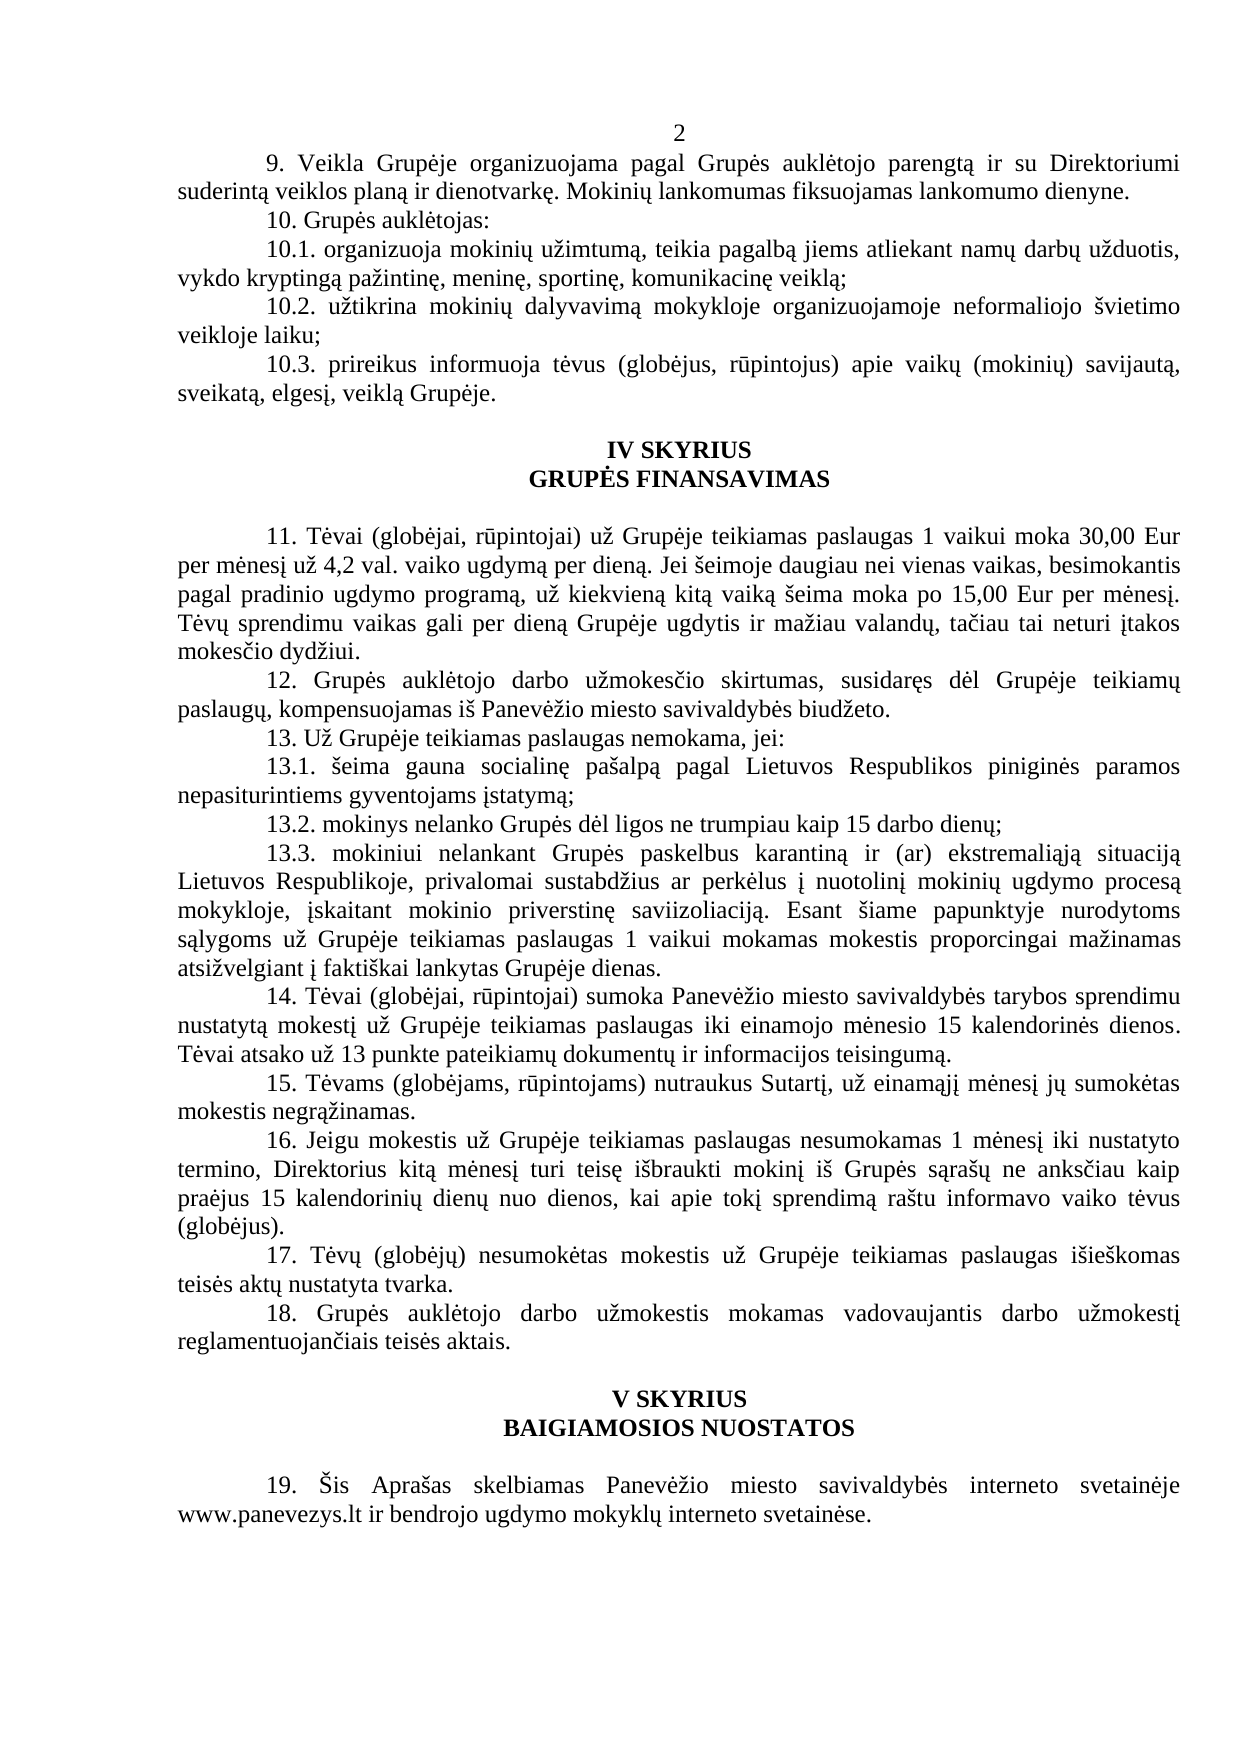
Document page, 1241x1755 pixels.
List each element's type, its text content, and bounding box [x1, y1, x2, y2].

text BAIGIAMOSIOS NUOSTATOS [177, 1413, 1181, 1441]
text 18. Grupės auklėtojo darbo užmokestis mokamas vadovaujantis darbo užmokestį reglamentuojančiais teisės aktais. [177, 1298, 1181, 1355]
text 19. Šis Aprašas skelbiamas Panevėžio miesto savivaldybės interneto svetainėje www.panevezys.lt ir bendrojo ugdymo mokyklų interneto svetainėse. [177, 1470, 1181, 1528]
text 13.1. šeima gauna socialinę pašalpą pagal Lietuvos Respublikos piniginės paramos nepasiturintiems gyventojams įstatymą; [177, 751, 1181, 809]
text IV sKYRIUS [177, 435, 1181, 464]
text 13.2. mokinys nelanko Grupės dėl ligos ne trumpiau kaip 15 darbo dienų; [177, 809, 1181, 838]
text 17. Tėvų (globėjų) nesumokėtas mokestis už Grupėje teikiamas paslaugas išieškomas teisės aktų nustatyta tvarka. [177, 1240, 1181, 1298]
text 10.3. prireikus informuoja tėvus (globėjus, rūpintojus) apie vaikų (mokinių) savijautą, sveikatą, elgesį, veiklą Grupėje. [177, 349, 1181, 406]
text 10.1. organizuoja mokinių užimtumą, teikia pagalbą jiems atliekant namų darbų užduotis, vykdo kryptingą pažintinę, meninę, sportinę, komunikacinę veiklą; [177, 234, 1181, 291]
text V SKYRIUS [177, 1384, 1181, 1413]
text 9. Veikla Grupėje organizuojama pagal Grupės auklėtojo parengtą ir su Direktoriumi suderintą veiklos planą ir dienotvarkę. Mokinių lankomumas fiksuojamas lankomumo dienyne. [177, 148, 1181, 205]
text 13.3. mokiniui nelankant Grupės paskelbus karantiną ir (ar) ekstremaliąją situaciją Lietuvos Respublikoje, privalomai sustabdžius ar perkėlus į nuotolinį mokinių ugdymo procesą mokykloje, įskaitant mokinio priverstinę saviizoliaciją. Esant šiame papunktyje nurodytoms sąlygoms už Grupėje teikiamas paslaugas 1 vaikui mokamas mokestis proporcingai mažinamas atsižvelgiant į faktiškai lankytas Grupėje dienas. [177, 838, 1181, 981]
text 16. Jeigu mokestis už Grupėje teikiamas paslaugas nesumokamas 1 mėnesį iki nustatyto termino, Direktorius kitą mėnesį turi teisę išbraukti mokinį iš Grupės sąrašų ne anksčiau kaip praėjus 15 kalendorinių dienų nuo dienos, kai apie tokį sprendimą raštu informavo vaiko tėvus (globėjus). [177, 1125, 1181, 1240]
text Grupės finansavimas [177, 464, 1181, 493]
text 11. Tėvai (globėjai, rūpintojai) už Grupėje teikiamas paslaugas 1 vaikui moka 30,00 Eur per mėnesį už 4,2 val. vaiko ugdymą per dieną. Jei šeimoje daugiau nei vienas vaikas, besimokantis pagal pradinio ugdymo programą, už kiekvieną kitą vaiką šeima moka po 15,00 Eur per mėnesį. Tėvų sprendimu vaikas gali per dieną Grupėje ugdytis ir mažiau valandų, tačiau tai neturi įtakos mokesčio dydžiui. [177, 521, 1181, 665]
text 10. Grupės auklėtojas: [177, 205, 1181, 234]
text 12. Grupės auklėtojo darbo užmokesčio skirtumas, susidaręs dėl Grupėje teikiamų paslaugų, kompensuojamas iš Panevėžio miesto savivaldybės biudžeto. [177, 665, 1181, 723]
text 14. Tėvai (globėjai, rūpintojai) sumoka Panevėžio miesto savivaldybės tarybos sprendimu nustatytą mokestį už Grupėje teikiamas paslaugas iki einamojo mėnesio 15 kalendorinės dienos. Tėvai atsako už 13 punkte pateikiamų dokumentų ir informacijos teisingumą. [177, 981, 1181, 1068]
text 15. Tėvams (globėjams, rūpintojams) nutraukus Sutartį, už einamąjį mėnesį jų sumokėtas mokestis negrąžinamas. [177, 1068, 1181, 1125]
text 13. Už Grupėje teikiamas paslaugas nemokama, jei: [177, 723, 1181, 751]
text 10.2. užtikrina mokinių dalyvavimą mokykloje organizuojamoje neformaliojo švietimo veikloje laiku; [177, 291, 1181, 349]
